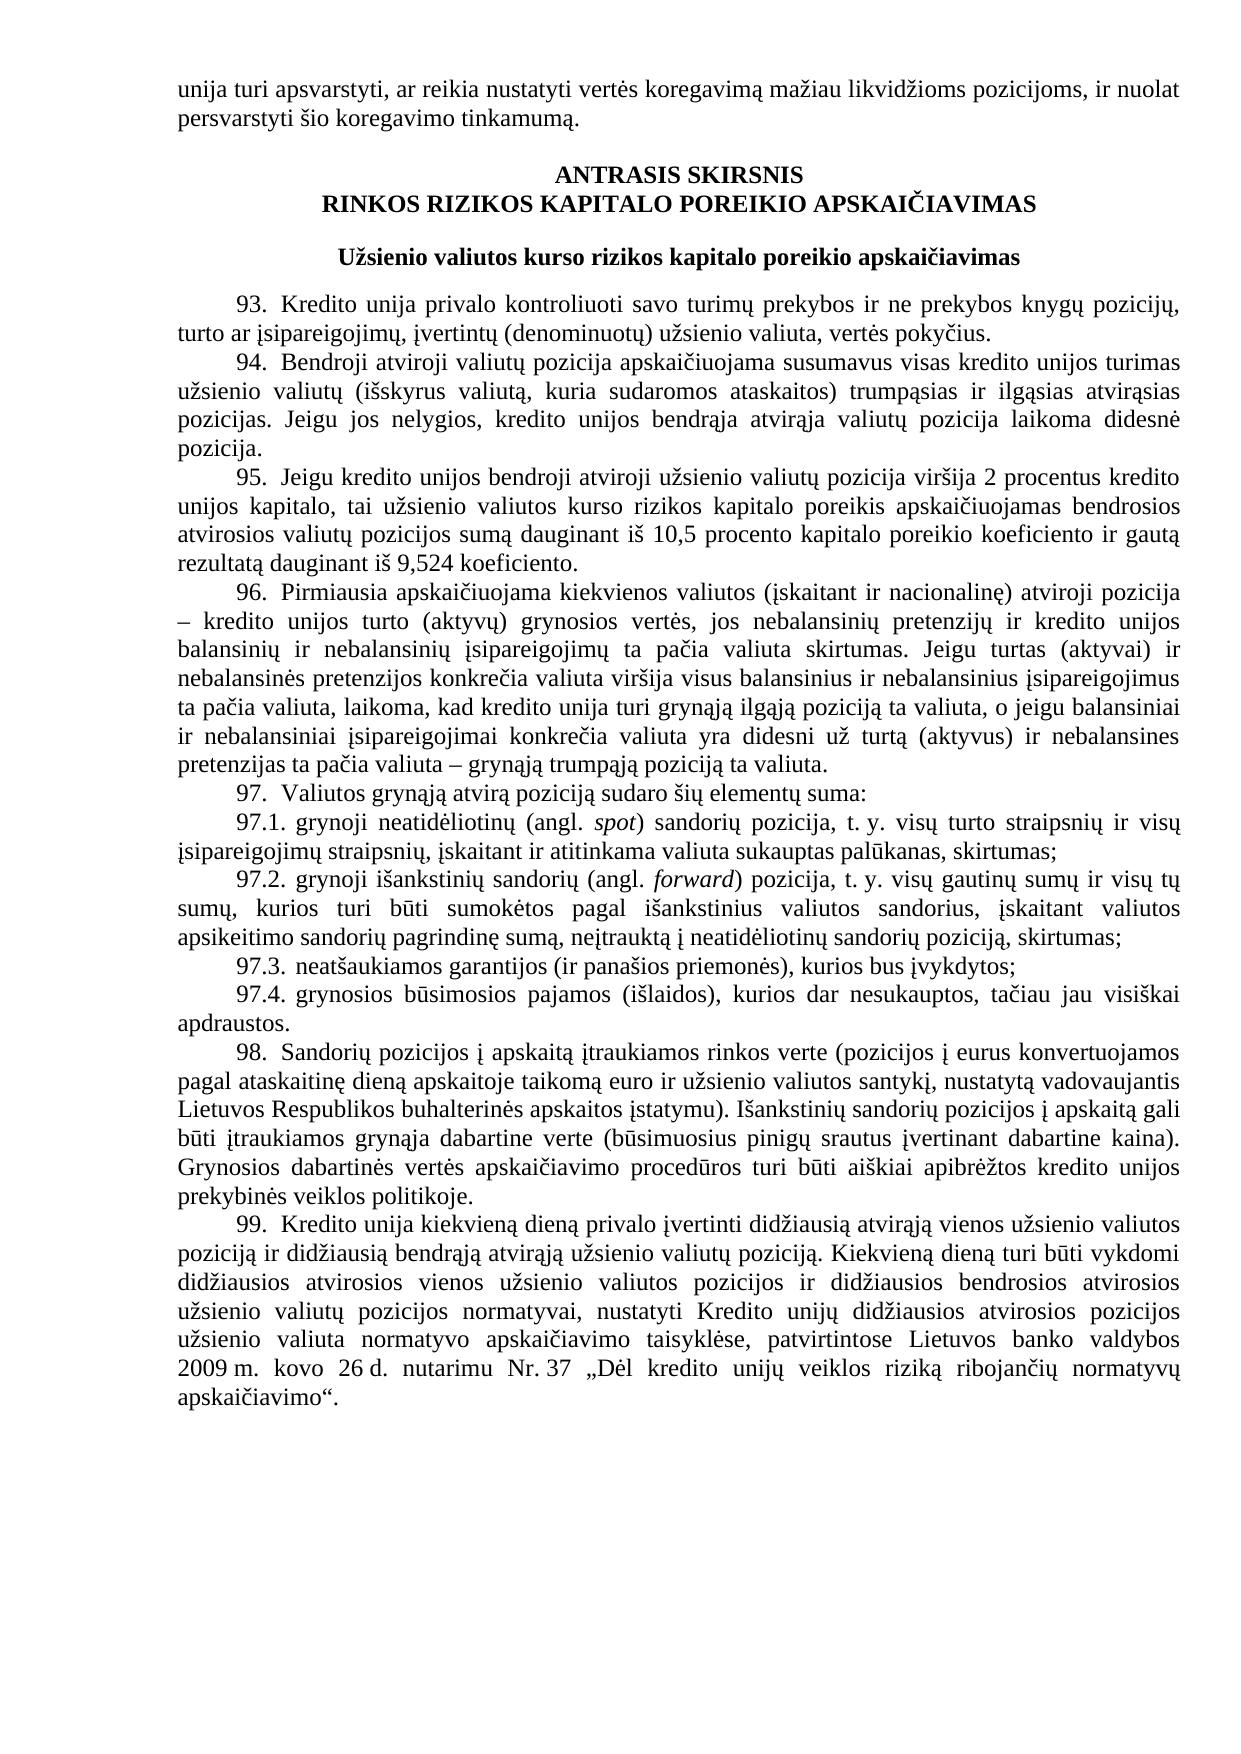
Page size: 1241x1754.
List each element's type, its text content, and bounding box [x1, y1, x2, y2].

text rinkos rizikos kapitalo poreikio APSKAIČIAVIMAS [177, 189, 1181, 218]
text 96. Pirmiausia apskaičiuojama kiekvienos valiutos (įskaitant ir nacionalinę) atviroji pozicija – kredito unijos turto (aktyvų) grynosios vertės, jos nebalansinių pretenzijų ir kredito unijos balansinių ir nebalansinių įsipareigojimų ta pačia valiuta skirtumas. Jeigu turtas (aktyvai) ir nebalansinės pretenzijos konkrečia valiuta viršija visus balansinius ir nebalansinius įsipareigojimus ta pačia valiuta, laikoma, kad kredito unija turi grynąją ilgąją poziciją ta valiuta, o jeigu balansiniai ir nebalansiniai įsipareigojimai konkrečia valiuta yra didesni už turtą (aktyvus) ir nebalansines pretenzijas ta pačia valiuta – grynąją trumpąją poziciją ta valiuta. [177, 577, 1181, 778]
text 97. Valiutos grynąją atvirą poziciją sudaro šių elementų suma: [177, 778, 1181, 807]
text 99. Kredito unija kiekvieną dieną privalo įvertinti didžiausią atvirąją vienos užsienio valiutos poziciją ir didžiausią bendrąją atvirąją užsienio valiutų poziciją. Kiekvieną dieną turi būti vykdomi didžiausios atvirosios vienos užsienio valiutos pozicijos ir didžiausios bendrosios atvirosios užsienio valiutų pozicijos normatyvai, nustatyti Kredito unijų didžiausios atvirosios pozicijos užsienio valiuta normatyvo apskaičiavimo taisyklėse, patvirtintose Lietuvos banko valdybos 2009 m. kovo 26 d. nutarimu Nr. 37 „Dėl kredito unijų veiklos riziką ribojančių normatyvų apskaičiavimo“. [177, 1209, 1181, 1411]
text 98. Sandorių pozicijos į apskaitą įtraukiamos rinkos verte (pozicijos į eurus konvertuojamos pagal ataskaitinę dieną apskaitoje taikomą euro ir užsienio valiutos santykį, nustatytą vadovaujantis Lietuvos Respublikos buhalterinės apskaitos įstatymu). Išankstinių sandorių pozicijos į apskaitą gali būti įtraukiamos grynąja dabartine verte (būsimuosius pinigų srautus įvertinant dabartine kaina). Grynosios dabartinės vertės apskaičiavimo procedūros turi būti aiškiai apibrėžtos kredito unijos prekybinės veiklos politikoje. [177, 1037, 1181, 1209]
text 95. Jeigu kredito unijos bendroji atviroji užsienio valiutų pozicija viršija 2 procentus kredito unijos kapitalo, tai užsienio valiutos kurso rizikos kapitalo poreikis apskaičiuojamas bendrosios atvirosios valiutų pozicijos sumą dauginant iš 10,5 procento kapitalo poreikio koeficiento ir gautą rezultatą dauginant iš 9,524 koeficiento. [177, 462, 1181, 577]
text Užsienio valiutos kurso rizikos kapitalo poreikio apskaičiavimas [177, 242, 1181, 270]
text 97.4. grynosios būsimosios pajamos (išlaidos), kurios dar nesukauptos, tačiau jau visiškai apdraustos. [177, 979, 1181, 1037]
text 97.2. grynoji išankstinių sandorių (angl. forward) pozicija, t. y. visų gautinų sumų ir visų tų sumų, kurios turi būti sumokėtos pagal išankstinius valiutos sandorius, įskaitant valiutos apsikeitimo sandorių pagrindinę sumą, neįtrauktą į neatidėliotinų sandorių poziciją, skirtumas; [177, 864, 1181, 951]
text unija turi apsvarstyti, ar reikia nustatyti vertės koregavimą mažiau likvidžioms pozicijoms, ir nuolat persvarstyti šio koregavimo tinkamumą. [177, 74, 1181, 131]
text 97.3. neatšaukiamos garantijos (ir panašios priemonės), kurios bus įvykdytos; [177, 951, 1181, 979]
text 93. Kredito unija privalo kontroliuoti savo turimų prekybos ir ne prekybos knygų pozicijų, turto ar įsipareigojimų, įvertintų (denominuotų) užsienio valiuta, vertės pokyčius. [177, 289, 1181, 347]
text 97.1. grynoji neatidėliotinų (angl. spot) sandorių pozicija, t. y. visų turto straipsnių ir visų įsipareigojimų straipsnių, įskaitant ir atitinkama valiuta sukauptas palūkanas, skirtumas; [177, 807, 1181, 864]
subtitle antrasis skirsnis [177, 160, 1181, 189]
text 94. Bendroji atviroji valiutų pozicija apskaičiuojama susumavus visas kredito unijos turimas užsienio valiutų (išskyrus valiutą, kuria sudaromos ataskaitos) trumpąsias ir ilgąsias atvirąsias pozicijas. Jeigu jos nelygios, kredito unijos bendrąja atvirąja valiutų pozicija laikoma didesnė pozicija. [177, 347, 1181, 462]
